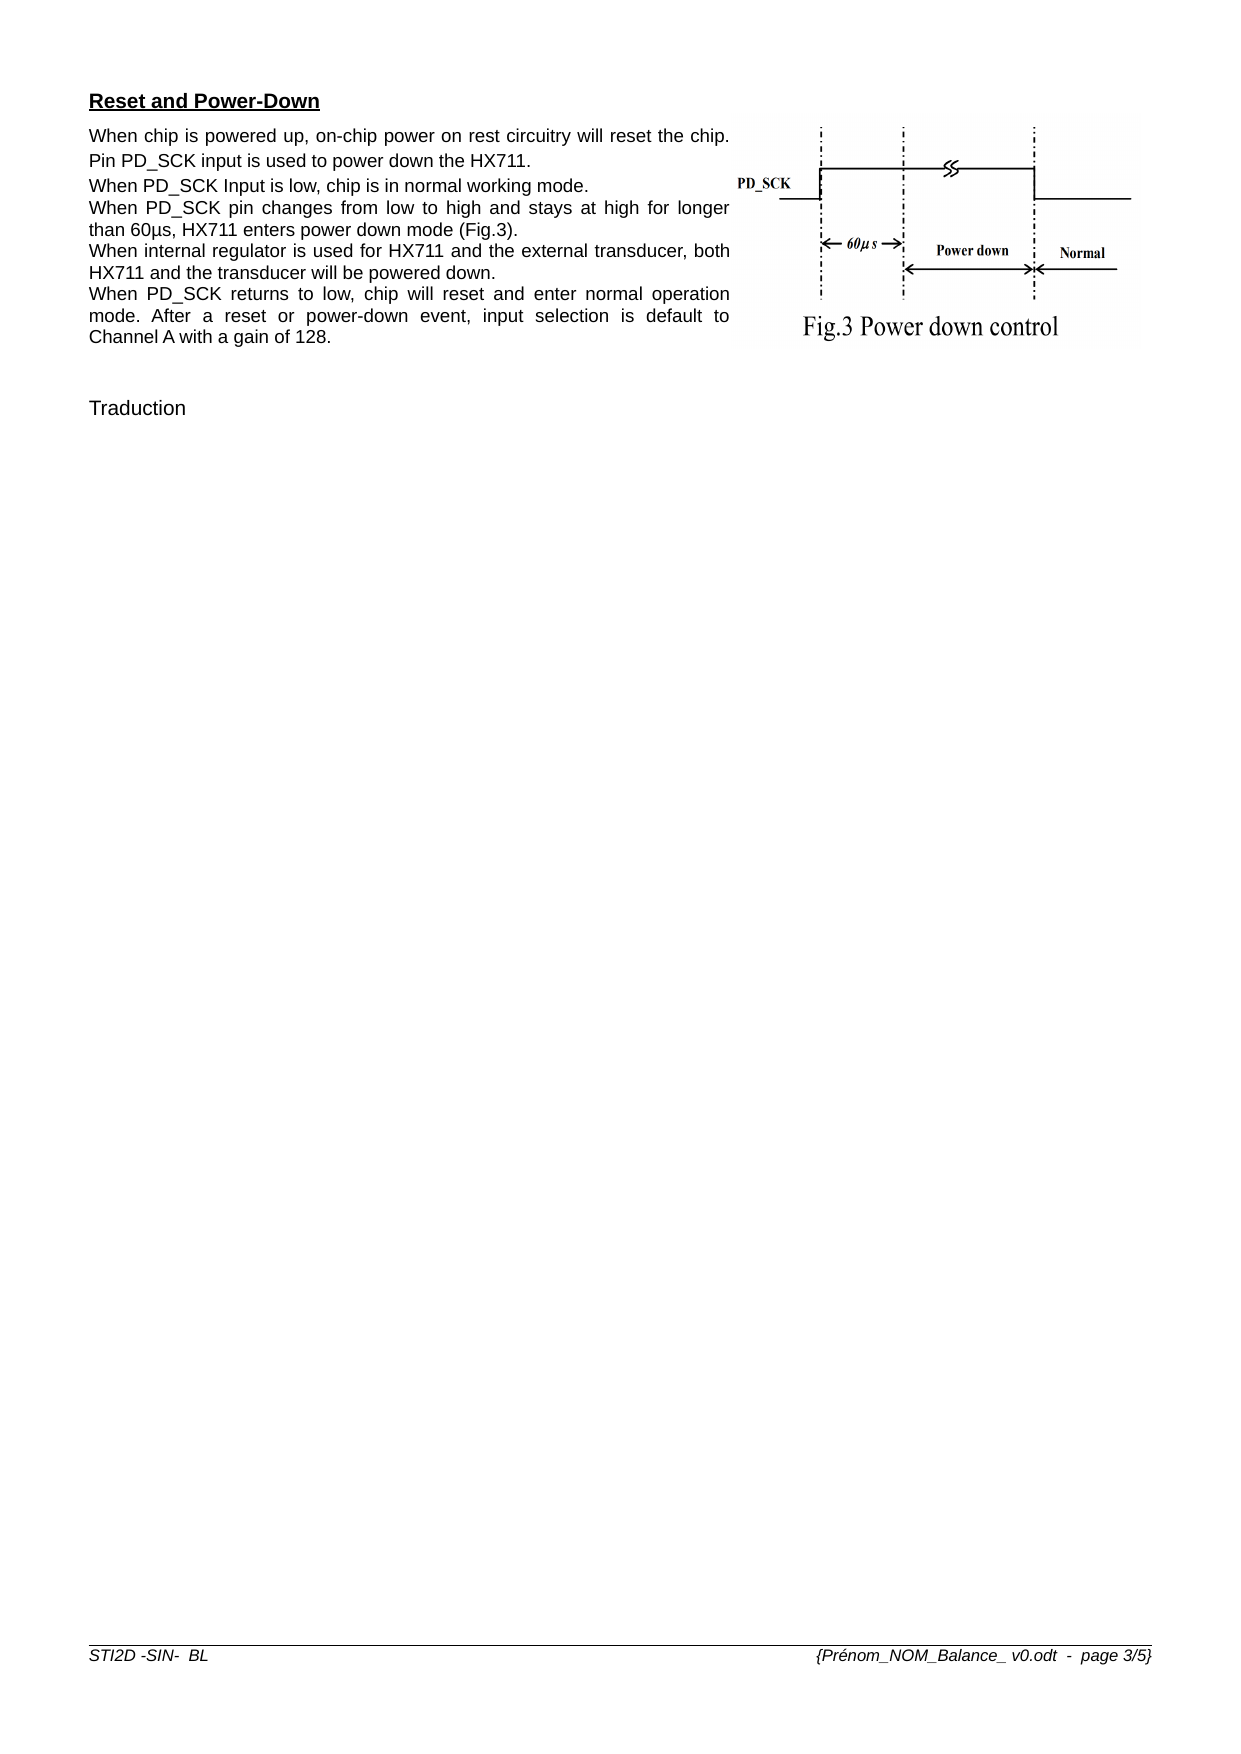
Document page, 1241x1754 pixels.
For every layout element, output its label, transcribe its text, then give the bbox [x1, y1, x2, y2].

text When chip is powered up, on-chip power on rest circuitry will reset the chip. Pin PD_SCK input is used to power down the HX711. [88, 125, 730, 171]
text When internal regulator is used for HX711 and the external transducer, both HX711 and the transducer will be powered down. [88, 240, 730, 283]
text Traduction [88, 396, 1152, 419]
text When PD_SCK pin changes from low to high and stays at high for longer than 60µs, HX711 enters power down mode (Fig.3). [88, 197, 730, 240]
text Reset and Power-Down [88, 88, 1152, 112]
text When PD_SCK returns to low, chip will reset and enter normal operation mode. After a reset or power-down event, input selection is default to Channel A with a gain of 128. [88, 283, 730, 348]
text When PD_SCK Input is low, chip is in normal working mode. [88, 175, 730, 197]
